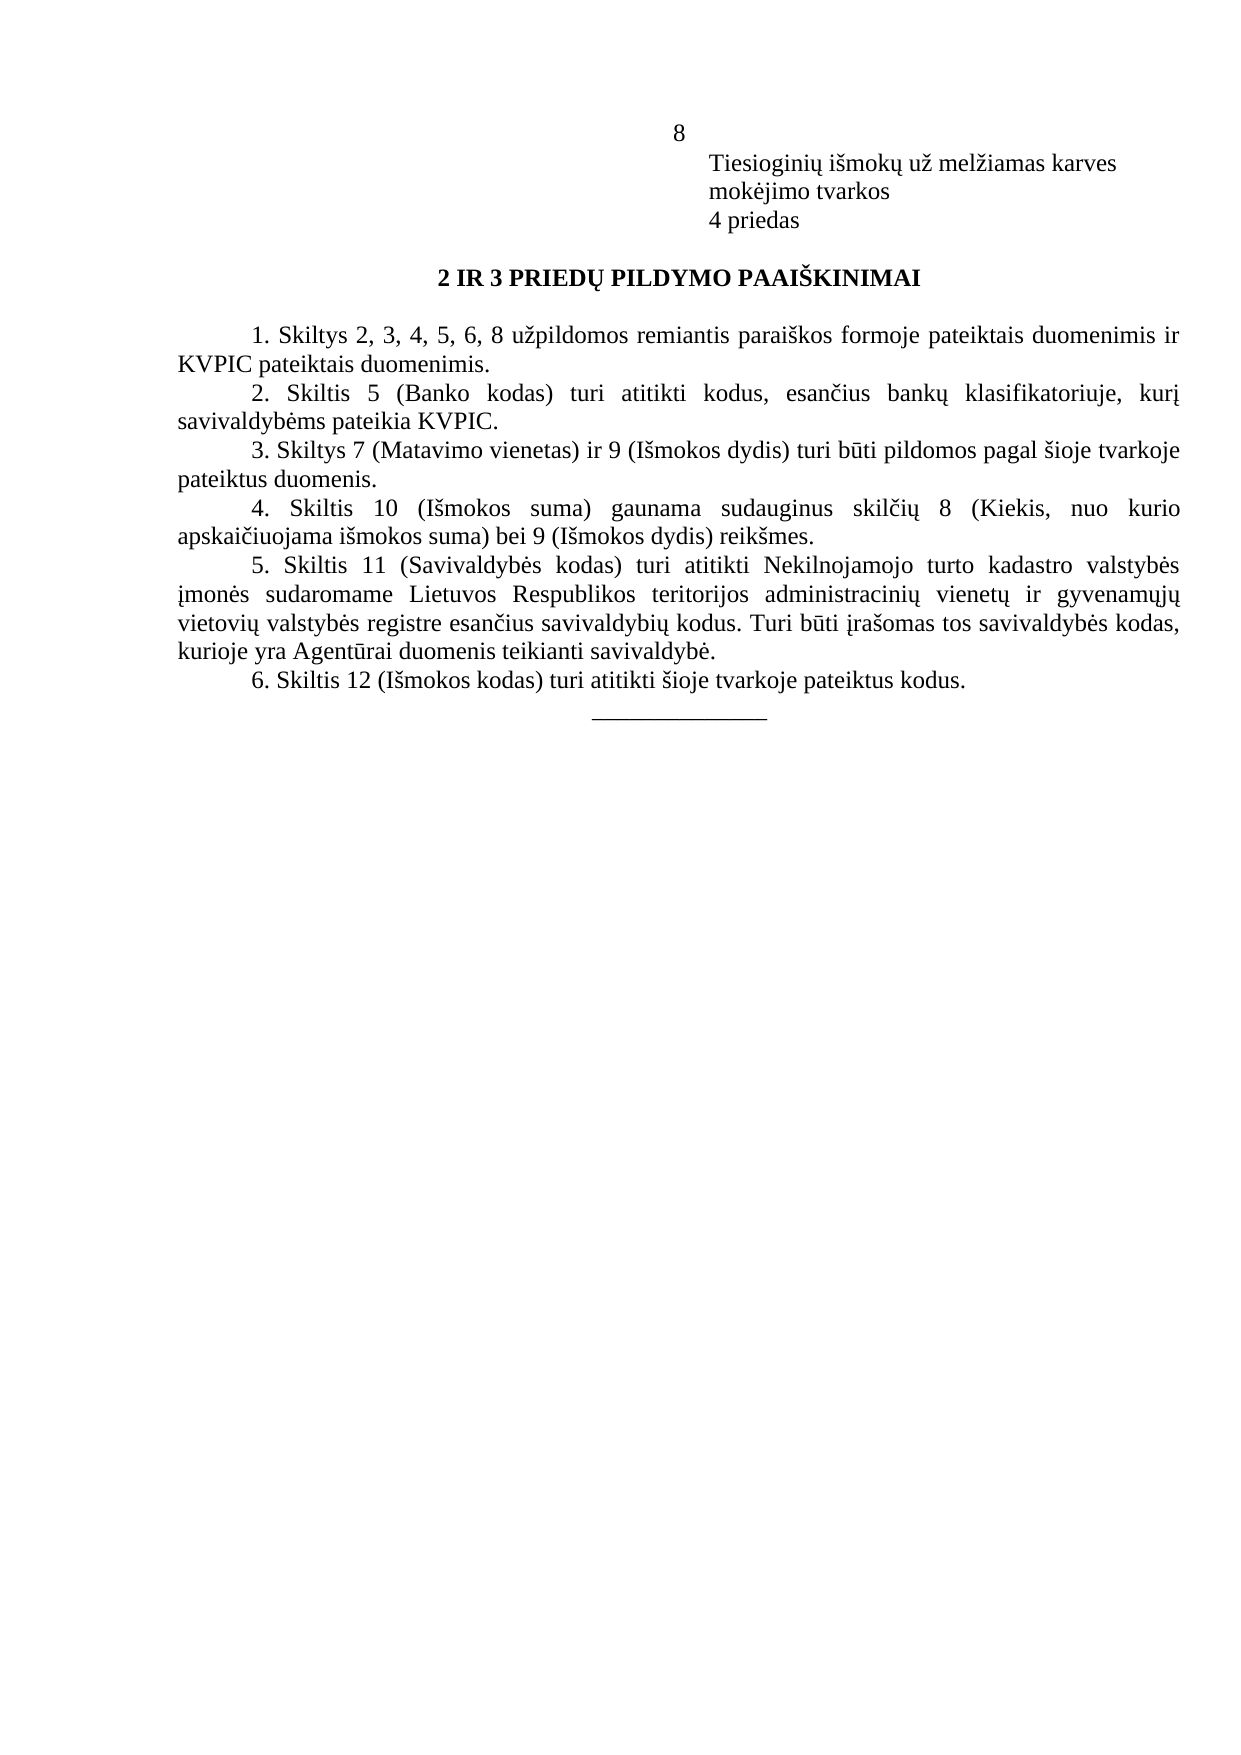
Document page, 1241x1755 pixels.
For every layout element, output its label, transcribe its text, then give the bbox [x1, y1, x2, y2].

text 3. Skiltys 7 (Matavimo vienetas) ir 9 (Išmokos dydis) turi būti pildomos pagal šioje tvarkoje pateiktus duomenis. [177, 435, 1181, 493]
text 2 IR 3 PRIEDŲ PILDYMO PAAIŠKINIMAI [177, 263, 1181, 291]
text Tiesioginių išmokų už melžiamas karves [709, 148, 1181, 176]
text mokėjimo tvarkos [177, 176, 1181, 205]
text 4. Skiltis 10 (Išmokos suma) gaunama sudauginus skilčių 8 (Kiekis, nuo kurio apskaičiuojama išmokos suma) bei 9 (Išmokos dydis) reikšmes. [177, 493, 1181, 550]
text 1. Skiltys 2, 3, 4, 5, 6, 8 užpildomos remiantis paraiškos formoje pateiktais duomenimis ir KVPIC pateiktais duomenimis. [177, 320, 1181, 378]
text 5. Skiltis 11 (Savivaldybės kodas) turi atitikti Nekilnojamojo turto kadastro valstybės įmonės sudaromame Lietuvos Respublikos teritorijos administracinių vienetų ir gyvenamųjų vietovių valstybės registre esančius savivaldybių kodus. Turi būti įrašomas tos savivaldybės kodas, kurioje yra Agentūrai duomenis teikianti savivaldybė. [177, 550, 1181, 665]
text ______________ [177, 694, 1181, 723]
text 2. Skiltis 5 (Banko kodas) turi atitikti kodus, esančius bankų klasifikatoriuje, kurį savivaldybėms pateikia KVPIC. [177, 378, 1181, 435]
text 4 priedas [177, 205, 1181, 234]
text 6. Skiltis 12 (Išmokos kodas) turi atitikti šioje tvarkoje pateiktus kodus. [177, 665, 1181, 694]
